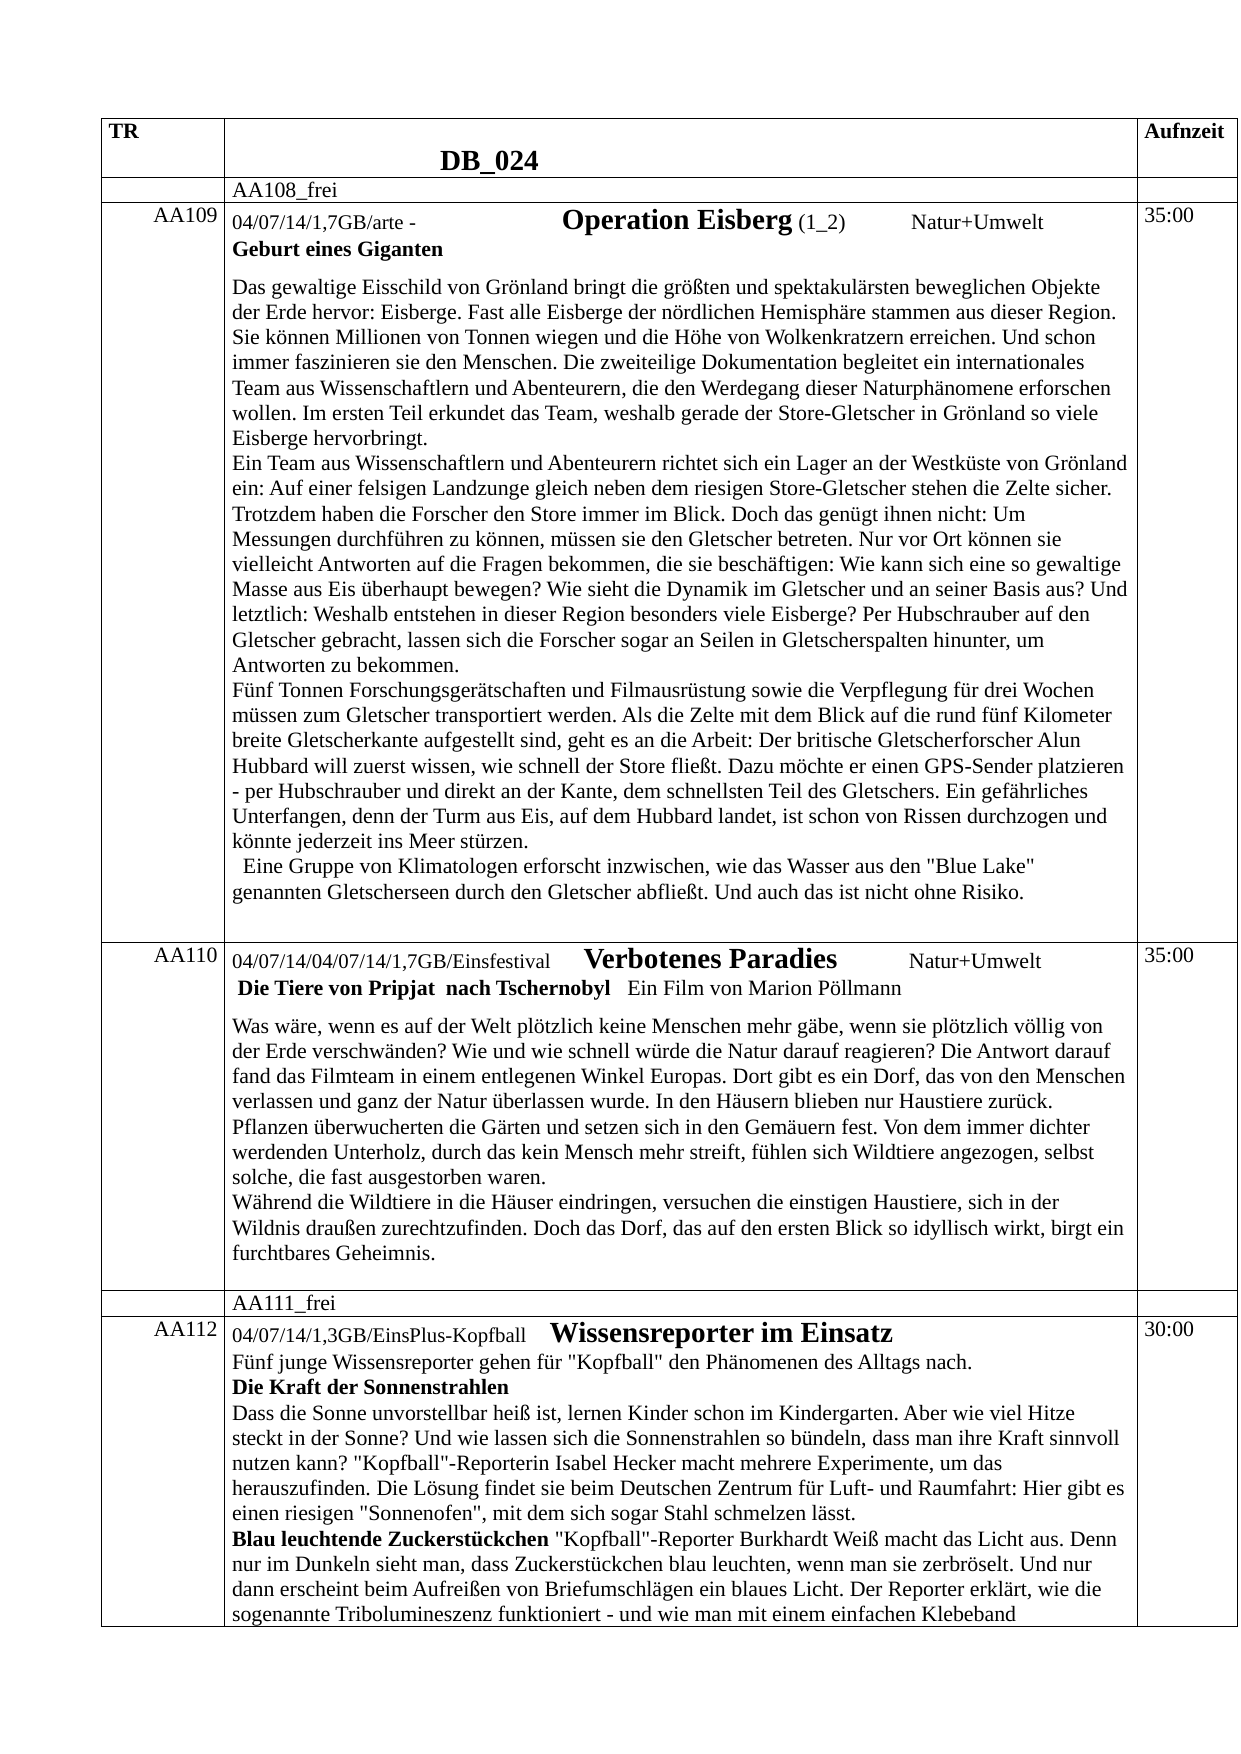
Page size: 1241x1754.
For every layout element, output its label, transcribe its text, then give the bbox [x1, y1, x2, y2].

table_cell [1138, 178, 1237, 202]
table_cell [102, 178, 224, 202]
table_cell 35:00 [1138, 943, 1237, 1290]
table_cell 04/07/14/04/07/14/1,7GB/Einsfestival Verbotenes Paradies Natur+Umwelt Die Tiere von Pripjat nach Tschernobyl Ein Film von Marion Pöllmann Was wäre, wenn es auf der Welt plötzlich keine Menschen mehr gäbe, wenn sie plötzlich völlig von der Erde verschwänden? Wie und wie schnell würde die Natur darauf reagieren? Die Antwort darauf fand das Filmteam in einem entlegenen Winkel Europas. Dort gibt es ein Dorf, das von den Menschen verlassen und ganz der Natur überlassen wurde. In den Häusern blieben nur Haustiere zurück. Pflanzen überwucherten die Gärten und setzen sich in den Gemäuern fest. Von dem immer dichter werdenden Unterholz, durch das kein Mensch mehr streift, fühlen sich Wildtiere angezogen, selbst solche, die fast ausgestorben waren. Während die Wildtiere in die Häuser eindringen, versuchen die einstigen Haustiere, sich in der Wildnis draußen zurechtzufinden. Doch das Dorf, das auf den ersten Blick so idyllisch wirkt, birgt ein furchtbares Geheimnis. [225, 943, 1137, 1290]
table_header Aufnzeit [1138, 119, 1237, 177]
table_cell [102, 1291, 224, 1316]
table_cell 04/07/14/1,3GB/EinsPlus-Kopfball Wissensreporter im Einsatz Fünf junge Wissensreporter gehen für "Kopfball" den Phänomenen des Alltags nach. Die Kraft der Sonnenstrahlen Dass die Sonne unvorstellbar heiß ist, lernen Kinder schon im Kindergarten. Aber wie viel Hitze steckt in der Sonne? Und wie lassen sich die Sonnenstrahlen so bündeln, dass man ihre Kraft sinnvoll nutzen kann? "Kopfball"-Reporterin Isabel Hecker macht mehrere Experimente, um das herauszufinden. Die Lösung findet sie beim Deutschen Zentrum für Luft- und Raumfahrt: Hier gibt es einen riesigen "Sonnenofen", mit dem sich sogar Stahl schmelzen lässt. Blau leuchtende Zuckerstückchen "Kopfball"-Reporter Burkhardt Weiß macht das Licht aus. Denn nur im Dunkeln sieht man, dass Zuckerstückchen blau leuchten, wenn man sie zerbröselt. Und nur dann erscheint beim Aufreißen von Briefumschlägen ein blaues Licht. Der Reporter erklärt, wie die sogenannte Tribolumineszenz funktioniert - und wie man mit einem einfachen Klebeband [225, 1317, 1137, 1626]
table_cell AA110 [102, 943, 224, 1290]
table_header DB_024 [225, 119, 1137, 177]
table_header TR [102, 119, 224, 177]
table_cell AA111_frei [225, 1291, 1137, 1316]
table_cell 30:00 [1138, 1317, 1237, 1626]
table_cell [1138, 1291, 1237, 1316]
table_cell 04/07/14/1,7GB/arte - Operation Eisberg (1_2) Natur+Umwelt Geburt eines Giganten Das gewaltige Eisschild von Grönland bringt die größten und spektakulärsten beweglichen Objekte der Erde hervor: Eisberge. Fast alle Eisberge der nördlichen Hemisphäre stammen aus dieser Region. Sie können Millionen von Tonnen wiegen und die Höhe von Wolkenkratzern erreichen. Und schon immer faszinieren sie den Menschen. Die zweiteilige Dokumentation begleitet ein internationales Team aus Wissenschaftlern und Abenteurern, die den Werdegang dieser Naturphänomene erforschen wollen. Im ersten Teil erkundet das Team, weshalb gerade der Store-Gletscher in Grönland so viele Eisberge hervorbringt. Ein Team aus Wissenschaftlern und Abenteurern richtet sich ein Lager an der Westküste von Grönland ein: Auf einer felsigen Landzunge gleich neben dem riesigen Store-Gletscher stehen die Zelte sicher. Trotzdem haben die Forscher den Store immer im Blick. Doch das genügt ihnen nicht: Um Messungen durchführen zu können, müssen sie den Gletscher betreten. Nur vor Ort können sie vielleicht Antworten auf die Fragen bekommen, die sie beschäftigen: Wie kann sich eine so gewaltige Masse aus Eis überhaupt bewegen? Wie sieht die Dynamik im Gletscher und an seiner Basis aus? Und letztlich: Weshalb entstehen in dieser Region besonders viele Eisberge? Per Hubschrauber auf den Gletscher gebracht, lassen sich die Forscher sogar an Seilen in Gletscherspalten hinunter, um Antworten zu bekommen. Fünf Tonnen Forschungsgerätschaften und Filmausrüstung sowie die Verpflegung für drei Wochen müssen zum Gletscher transportiert werden. Als die Zelte mit dem Blick auf die rund fünf Kilometer breite Gletscherkante aufgestellt sind, geht es an die Arbeit: Der britische Gletscherforscher Alun Hubbard will zuerst wissen, wie schnell der Store fließt. Dazu möchte er einen GPS-Sender platzieren - per Hubschrauber und direkt an der Kante, dem schnellsten Teil des Gletschers. Ein gefährliches Unterfangen, denn der Turm aus Eis, auf dem Hubbard landet, ist schon von Rissen durchzogen und könnte jederzeit ins Meer stürzen. Eine Gruppe von Klimatologen erforscht inzwischen, wie das Wasser aus den "Blue Lake" genannten Gletscherseen durch den Gletscher abfließt. Und auch das ist nicht ohne Risiko. [225, 203, 1137, 942]
table_cell AA108_frei [225, 178, 1137, 202]
table_cell AA109 [102, 203, 224, 942]
table_cell 35:00 [1138, 203, 1237, 942]
table_cell AA112 [102, 1317, 224, 1626]
